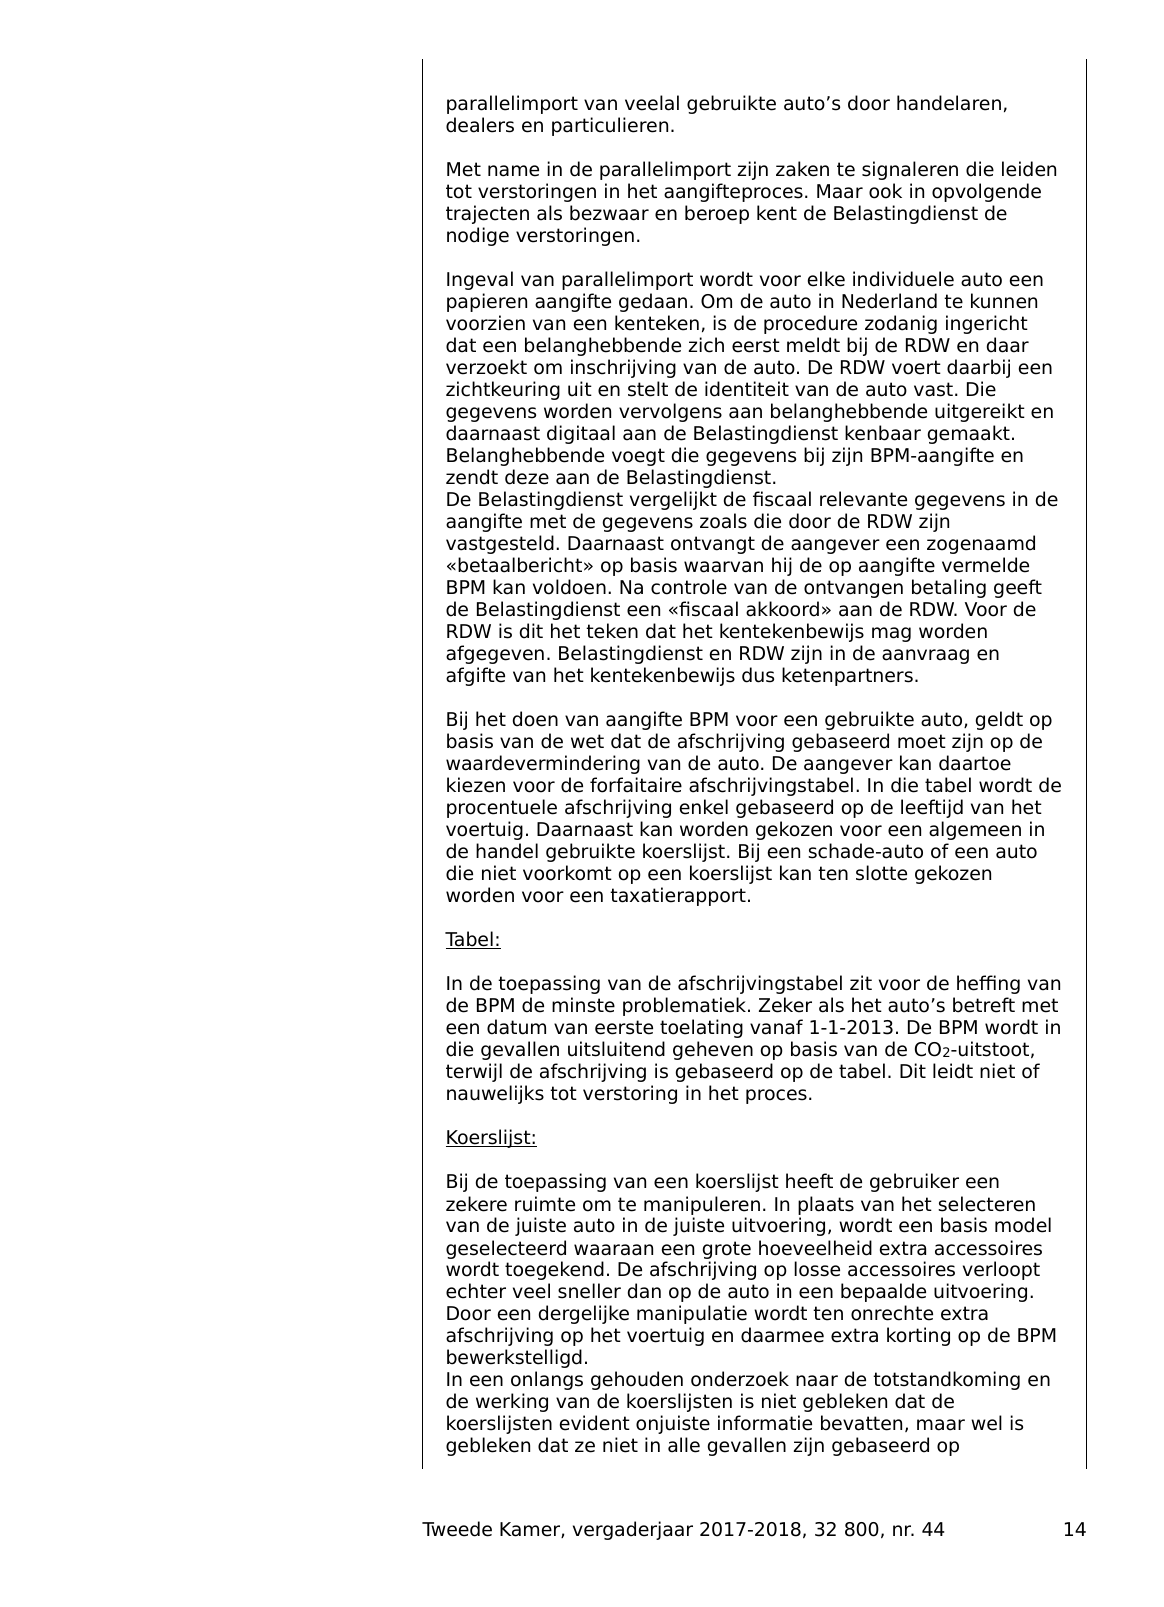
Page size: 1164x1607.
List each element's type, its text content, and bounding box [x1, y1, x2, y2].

table_header parallelimport van veelal gebruikte auto’s door handelaren, dealers en particulieren. Met name in de parallelimport zijn zaken te signaleren die leiden tot verstoringen in het aangifteproces. Maar ook in opvolgende trajecten als bezwaar en beroep kent de Belastingdienst de nodige verstoringen. Ingeval van parallelimport wordt voor elke individuele auto een papieren aangifte gedaan. Om de auto in Nederland te kunnen voorzien van een kenteken, is de procedure zodanig ingericht dat een belanghebbende zich eerst meldt bij de RDW en daar verzoekt om inschrijving van de auto. De RDW voert daarbij een zichtkeuring uit en stelt de identiteit van de auto vast. Die gegevens worden vervolgens aan belanghebbende uitgereikt en daarnaast digitaal aan de Belastingdienst kenbaar gemaakt. Belanghebbende voegt die gegevens bij zijn BPM-aangifte en zendt deze aan de Belastingdienst. De Belastingdienst vergelijkt de fiscaal relevante gegevens in de aangifte met de gegevens zoals die door de RDW zijn vastgesteld. Daarnaast ontvangt de aangever een zogenaamd «betaalbericht» op basis waarvan hij de op aangifte vermelde BPM kan voldoen. Na controle van de ontvangen betaling geeft de Belastingdienst een «fiscaal akkoord» aan de RDW. Voor de RDW is dit het teken dat het kentekenbewijs mag worden afgegeven. Belastingdienst en RDW zijn in de aanvraag en afgifte van het kentekenbewijs dus ketenpartners. Bij het doen van aangifte BPM voor een gebruikte auto, geldt op basis van de wet dat de afschrijving gebaseerd moet zijn op de waardevermindering van de auto. De aangever kan daartoe kiezen voor de forfaitaire afschrijvingstabel. In die tabel wordt de procentuele afschrijving enkel gebaseerd op de leeftijd van het voertuig. Daarnaast kan worden gekozen voor een algemeen in de handel gebruikte koerslijst. Bij een schade-auto of een auto die niet voorkomt op een koerslijst kan ten slotte gekozen worden voor een taxatierapport. Tabel: In de toepassing van de afschrijvingstabel zit voor de heffing van de BPM de minste problematiek. Zeker als het auto’s betreft met een datum van eerste toelating vanaf 1-1-2013. De BPM wordt in die gevallen uitsluitend geheven op basis van de CO2-uitstoot, terwijl de afschrijving is gebaseerd op de tabel. Dit leidt niet of nauwelijks tot verstoring in het proces. Koerslijst: Bij de toepassing van een koerslijst heeft de gebruiker een zekere ruimte om te manipuleren. In plaats van het selecteren van de juiste auto in de juiste uitvoering, wordt een basis model geselecteerd waaraan een grote hoeveelheid extra accessoires wordt toegekend. De afschrijving op losse accessoires verloopt echter veel sneller dan op de auto in een bepaalde uitvoering. Door een dergelijke manipulatie wordt ten onrechte extra afschrijving op het voertuig en daarmee extra korting op de BPM bewerkstelligd. In een onlangs gehouden onderzoek naar de totstandkoming en de werking van de koerslijsten is niet gebleken dat de koerslijsten evident onjuiste informatie bevatten, maar wel is gebleken dat ze niet in alle gevallen zijn gebaseerd op [423, 59, 1086, 1469]
